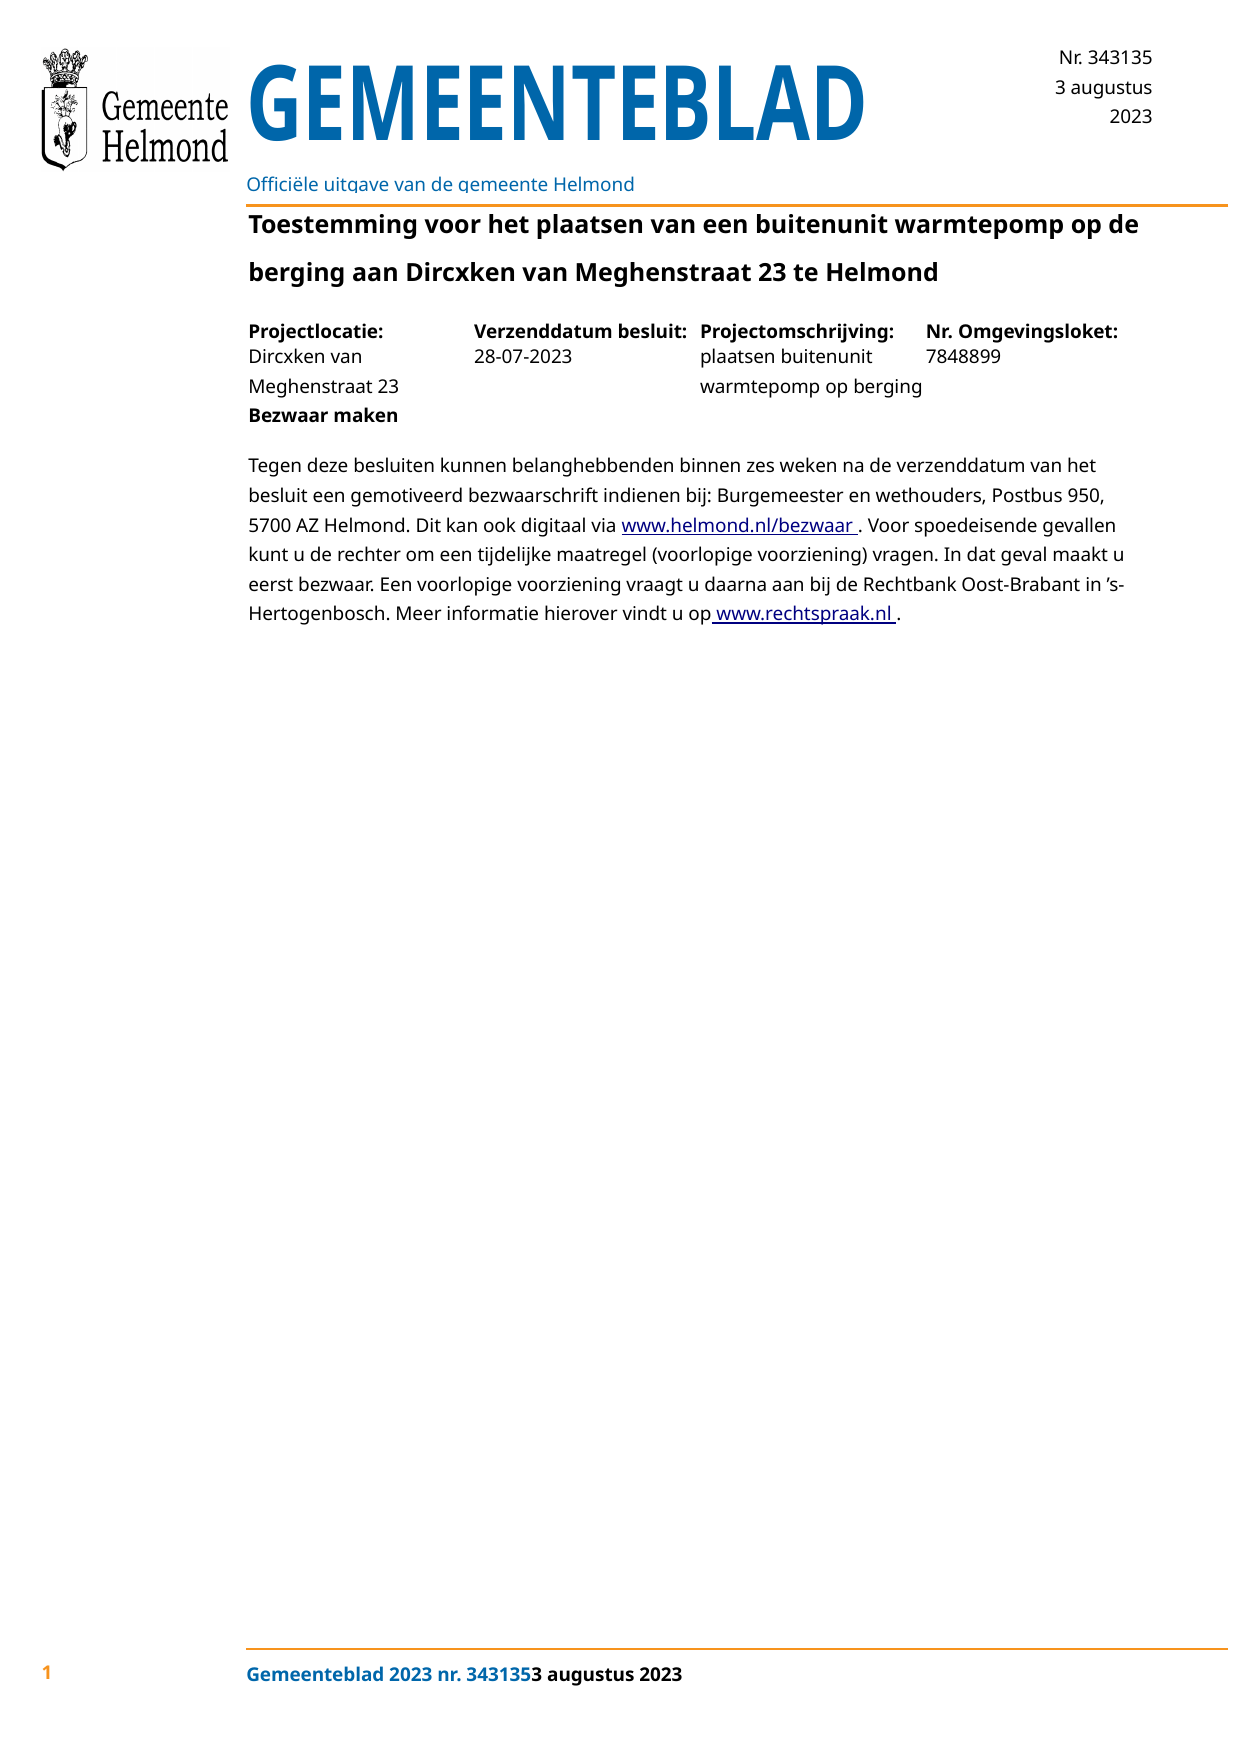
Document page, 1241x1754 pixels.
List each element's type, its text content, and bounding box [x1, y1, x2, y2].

table_header Projectomschrijving: [700, 318, 926, 344]
text Tegen deze besluiten kunnen belanghebbenden binnen zes weken na de verzenddatum van het besluit een gemotiveerd bezwaarschrift indienen bij: Burgemeester en wethouders, Postbus 950, 5700 AZ Helmond. Dit kan ook digitaal via www.helmond.nl/bezwaar . Voor spoedeisende gevallen kunt u de rechter om een tijdelijke maatregel (voorlopige voorziening) vragen. In dat geval maakt u eerst bezwaar. Een voorlopige voorziening vraagt u daarna aan bij de Rechtbank Oost-Brabant in ’s-Hertogenbosch. Meer informatie hierover vindt u op www.rechtspraak.nl . [248, 453, 1152, 626]
table_header Nr. Omgevingsloket: [926, 318, 1152, 344]
table_cell Dircxken van Meghenstraat 23 [248, 344, 474, 399]
table_header Verzenddatum besluit: [474, 318, 700, 344]
text Toestemming voor het plaatsen van een buitenunit warmtepomp op de berging aan Dircxken van Meghenstraat 23 te Helmond [248, 207, 1152, 288]
picture [41, 47, 231, 172]
table_cell 7848899 [926, 344, 1152, 399]
table_cell 28-07-2023 [474, 344, 700, 399]
table_header Projectlocatie: [248, 318, 474, 344]
text Bezwaar maken [248, 402, 1152, 428]
table_cell plaatsen buitenunit warmtepomp op berging [700, 344, 926, 399]
